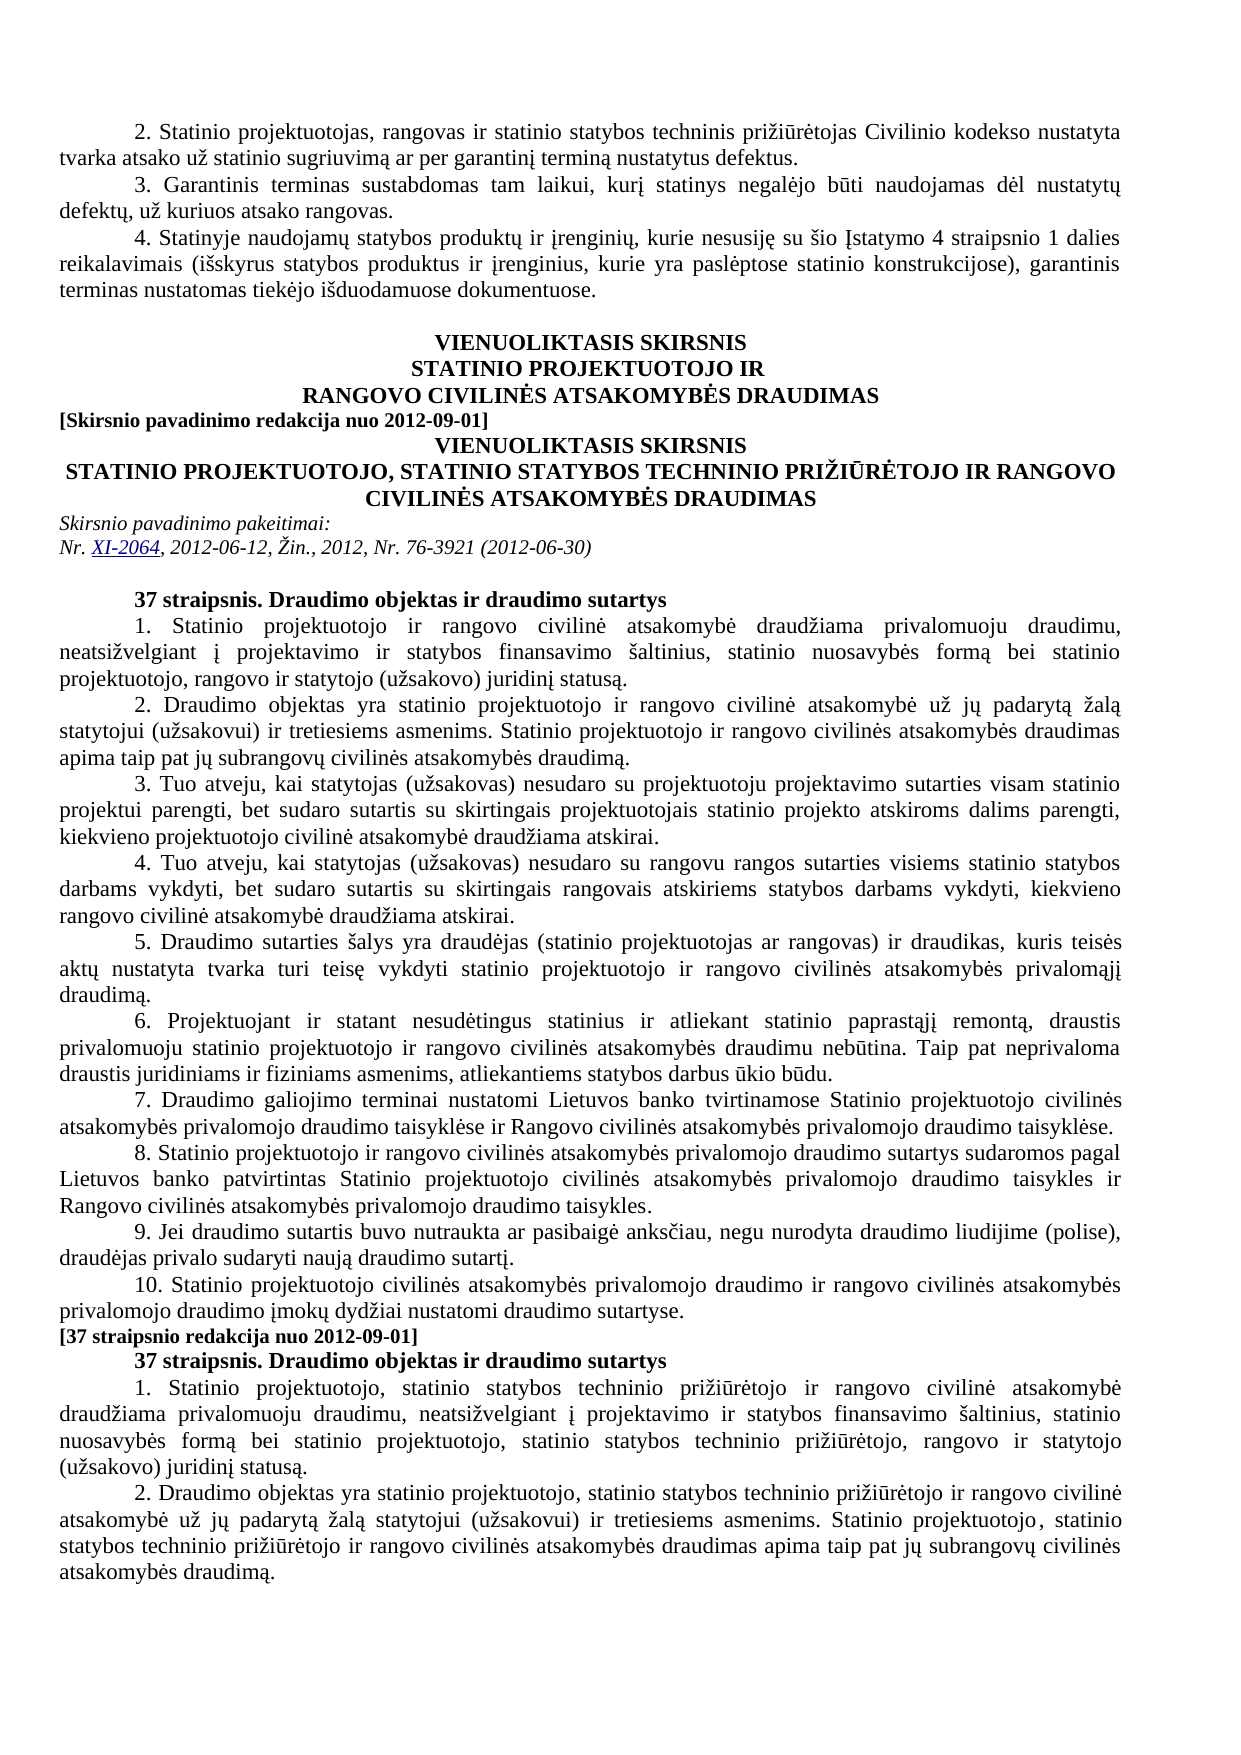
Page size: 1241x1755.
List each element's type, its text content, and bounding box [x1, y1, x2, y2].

text STATINIO PROJEKTUOTOJO IR [59, 355, 1122, 382]
text 5. Draudimo sutarties šalys yra draudėjas (statinio projektuotojas ar rangovas) ir draudikas, kuris teisės aktų nustatyta tvarka turi teisę vykdyti statinio projektuotojo ir rangovo civilinės atsakomybės privalomąjį draudimą. [59, 928, 1122, 1007]
text 1. Statinio projektuotojo, statinio statybos techninio prižiūrėtojo ir rangovo civilinė atsakomybė draudžiama privalomuoju draudimu, neatsižvelgiant į projektavimo ir statybos finansavimo šaltinius, statinio nuosavybės formą bei statinio projektuotojo, statinio statybos techninio prižiūrėtojo, rangovo ir statytojo (užsakovo) juridinį statusą. [59, 1374, 1122, 1479]
text 6. Projektuojant ir statant nesudėtingus statinius ir atliekant statinio paprastąjį remontą, draustis privalomuoju statinio projektuotojo ir rangovo civilinės atsakomybės draudimu nebūtina. Taip pat neprivaloma draustis juridiniams ir fiziniams asmenims, atliekantiems statybos darbus ūkio būdu. [59, 1007, 1122, 1086]
text 2. Draudimo objektas yra statinio projektuotojo, statinio statybos techninio prižiūrėtojo ir rangovo civilinė atsakomybė už jų padarytą žalą statytojui (užsakovui) ir tretiesiems asmenims. Statinio projektuotojo, statinio statybos techninio prižiūrėtojo ir rangovo civilinės atsakomybės draudimas apima taip pat jų subrangovų civilinės atsakomybės draudimą. [59, 1479, 1122, 1585]
text 4. Tuo atveju, kai statytojas (užsakovas) nesudaro su rangovu rangos sutarties visiems statinio statybos darbams vykdyti, bet sudaro sutartis su skirtingais rangovais atskiriems statybos darbams vykdyti, kiekvieno rangovo civilinė atsakomybė draudžiama atskirai. [59, 849, 1122, 928]
subtitle VIENUOLIKTASIS SKIRSNIS [59, 432, 1122, 458]
text 3. Tuo atveju, kai statytojas (užsakovas) nesudaro su projektuotoju projektavimo sutarties visam statinio projektui parengti, bet sudaro sutartis su skirtingais projektuotojais statinio projekto atskiroms dalims parengti, kiekvieno projektuotojo civilinė atsakomybė draudžiama atskirai. [59, 770, 1122, 849]
text 37 straipsnis. Draudimo objektas ir draudimo sutartys [59, 586, 1122, 612]
text [Skirsnio pavadinimo redakcija nuo 2012-09-01] [59, 408, 1122, 432]
subtitle VIENUOLIKTASIS SKIRSNIS [59, 329, 1122, 355]
text 2. Draudimo objektas yra statinio projektuotojo ir rangovo civilinė atsakomybė už jų padarytą žalą statytojui (užsakovui) ir tretiesiems asmenims. Statinio projektuotojo ir rangovo civilinės atsakomybės draudimas apima taip pat jų subrangovų civilinės atsakomybės draudimą. [59, 691, 1122, 770]
text 37 straipsnis. Draudimo objektas ir draudimo sutartys [59, 1348, 1122, 1374]
text 1. Statinio projektuotojo ir rangovo civilinė atsakomybė draudžiama privalomuoju draudimu, neatsižvelgiant į projektavimo ir statybos finansavimo šaltinius, statinio nuosavybės formą bei statinio projektuotojo, rangovo ir statytojo (užsakovo) juridinį statusą. [59, 612, 1122, 691]
text RANGOVO CIVILINĖS ATSAKOMYBĖS DRAUDIMAS [59, 382, 1122, 408]
text 9. Jei draudimo sutartis buvo nutraukta ar pasibaigė anksčiau, negu nurodyta draudimo liudijime (polise), draudėjas privalo sudaryti naują draudimo sutartį. [59, 1218, 1122, 1271]
text 3. Garantinis terminas sustabdomas tam laikui, kurį statinys negalėjo būti naudojamas dėl nustatytų defektų, už kuriuos atsako rangovas. [59, 171, 1122, 223]
text 8. Statinio projektuotojo ir rangovo civilinės atsakomybės privalomojo draudimo sutartys sudaromos pagal Lietuvos banko patvirtintas Statinio projektuotojo civilinės atsakomybės privalomojo draudimo taisykles ir Rangovo civilinės atsakomybės privalomojo draudimo taisykles. [59, 1139, 1122, 1218]
text 7. Draudimo galiojimo terminai nustatomi Lietuvos banko tvirtinamose Statinio projektuotojo civilinės atsakomybės privalomojo draudimo taisyklėse ir Rangovo civilinės atsakomybės privalomojo draudimo taisyklėse. [59, 1086, 1122, 1139]
text 10. Statinio projektuotojo civilinės atsakomybės privalomojo draudimo ir rangovo civilinės atsakomybės privalomojo draudimo įmokų dydžiai nustatomi draudimo sutartyse. [59, 1271, 1122, 1323]
text [37 straipsnio redakcija nuo 2012-09-01] [59, 1323, 1122, 1348]
text 4. Statinyje naudojamų statybos produktų ir įrenginių, kurie nesusiję su šio Įstatymo 4 straipsnio 1 dalies reikalavimais (išskyrus statybos produktus ir įrenginius, kurie yra paslėptose statinio konstrukcijose), garantinis terminas nustatomas tiekėjo išduodamuose dokumentuose. [59, 223, 1122, 303]
text STATINIO PROJEKTUOTOJO, statinio statybos techninio prižiūrėtojo IR RANGOVO CIVILINĖS ATSAKOMYBĖS DRAUDIMAS [59, 458, 1122, 511]
text Nr. XI-2064, 2012-06-12, Žin., 2012, Nr. 76-3921 (2012-06-30) [59, 535, 1122, 559]
text Skirsnio pavadinimo pakeitimai: [59, 511, 1122, 535]
text 2. Statinio projektuotojas, rangovas ir statinio statybos techninis prižiūrėtojas Civilinio kodekso nustatyta tvarka atsako už statinio sugriuvimą ar per garantinį terminą nustatytus defektus. [59, 118, 1122, 171]
